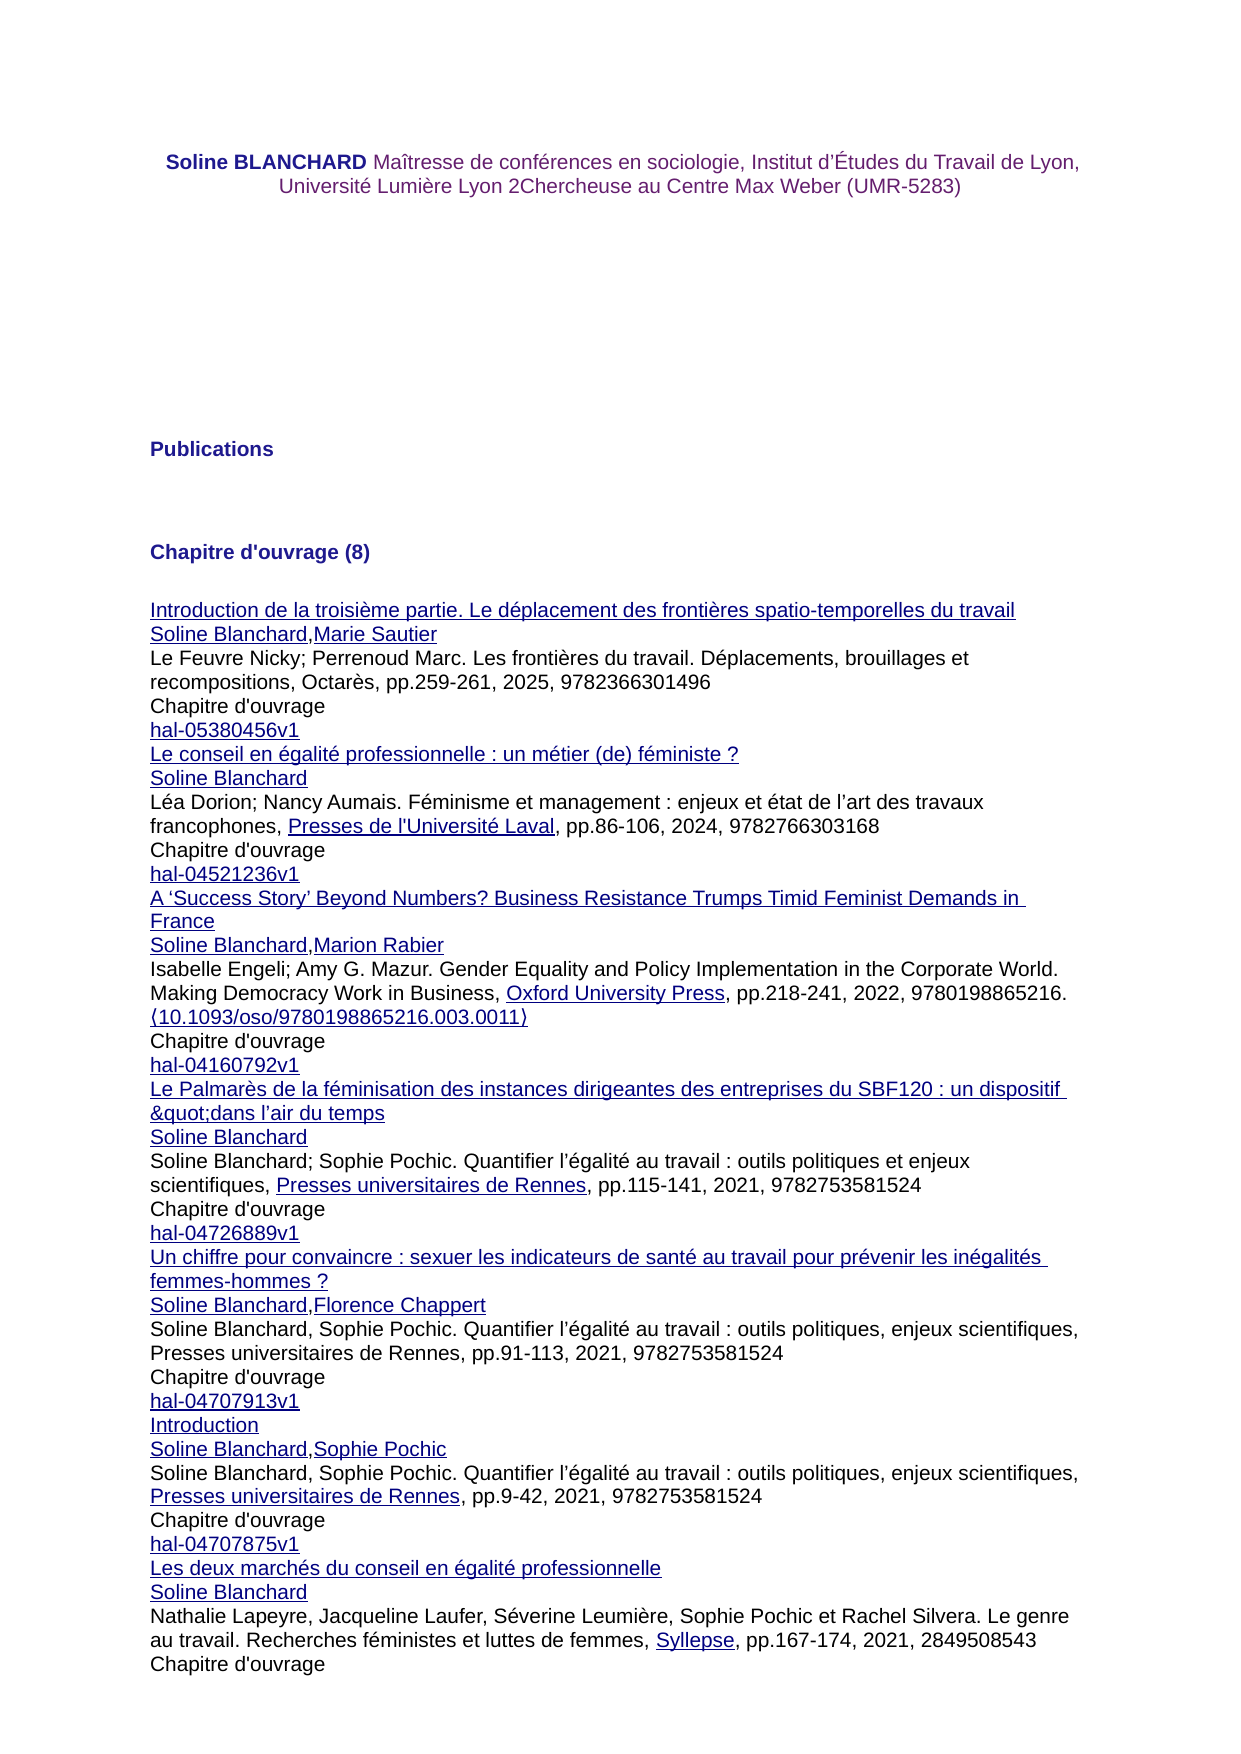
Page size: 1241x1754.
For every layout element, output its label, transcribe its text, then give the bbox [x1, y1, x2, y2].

table_header Introduction de la troisième partie. Le déplacement des frontières spatio-temporelles du travail Soline Blanchard,Marie Sautier Le Feuvre Nicky; Perrenoud Marc. Les frontières du travail. Déplacements, brouillages et recompositions, Octarès, pp.259-261, 2025, 9782366301496 Chapitre d'ouvrage hal-05380456v1 [150, 598, 1090, 742]
subtitle Chapitre d'ouvrage (8) [150, 539, 1090, 563]
table_cell Introduction Soline Blanchard,Sophie Pochic Soline Blanchard, Sophie Pochic. Quantifier l’égalité au travail : outils politiques, enjeux scientifiques, Presses universitaires de Rennes, pp.9-42, 2021, 9782753581524 Chapitre d'ouvrage hal-04707875v1 [150, 1413, 1090, 1556]
table_cell Un chiffre pour convaincre : sexuer les indicateurs de santé au travail pour prévenir les inégalités femmes-hommes ? Soline Blanchard,Florence Chappert Soline Blanchard, Sophie Pochic. Quantifier l’égalité au travail : outils politiques, enjeux scientifiques, Presses universitaires de Rennes, pp.91-113, 2021, 9782753581524 Chapitre d'ouvrage hal-04707913v1 [150, 1245, 1090, 1412]
subtitle Soline BLANCHARD Maîtresse de conférences en sociologie, Institut d’Études du Travail de Lyon, Université Lumière Lyon 2Chercheuse au Centre Max Weber (UMR-5283) [150, 150, 1090, 198]
table_cell Les deux marchés du conseil en égalité professionnelle Soline Blanchard Nathalie Lapeyre, Jacqueline Laufer, Séverine Leumière, Sophie Pochic et Rachel Silvera. Le genre au travail. Recherches féministes et luttes de femmes, Syllepse, pp.167-174, 2021, 2849508543 Chapitre d'ouvrage [150, 1556, 1090, 1676]
table_cell Le conseil en égalité professionnelle : un métier (de) féministe ? Soline Blanchard Léa Dorion; Nancy Aumais. Féminisme et management : enjeux et état de l’art des travaux francophones, Presses de l'Université Laval, pp.86-106, 2024, 9782766303168 Chapitre d'ouvrage hal-04521236v1 [150, 742, 1090, 885]
table_cell Le Palmarès de la féminisation des instances dirigeantes des entreprises du SBF120 : un dispositif &quot;dans l’air du temps Soline Blanchard Soline Blanchard; Sophie Pochic. Quantifier l’égalité au travail : outils politiques et enjeux scientifiques, Presses universitaires de Rennes, pp.115-141, 2021, 9782753581524 Chapitre d'ouvrage hal-04726889v1 [150, 1077, 1090, 1245]
table_cell A ‘Success Story’ Beyond Numbers? Business Resistance Trumps Timid Feminist Demands in France Soline Blanchard,Marion Rabier Isabelle Engeli; Amy G. Mazur. Gender Equality and Policy Implementation in the Corporate World. Making Democracy Work in Business, Oxford University Press, pp.218-241, 2022, 9780198865216. ⟨10.1093/oso/9780198865216.003.0011⟩ Chapitre d'ouvrage hal-04160792v1 [150, 885, 1090, 1077]
subtitle Publications [150, 436, 1090, 460]
